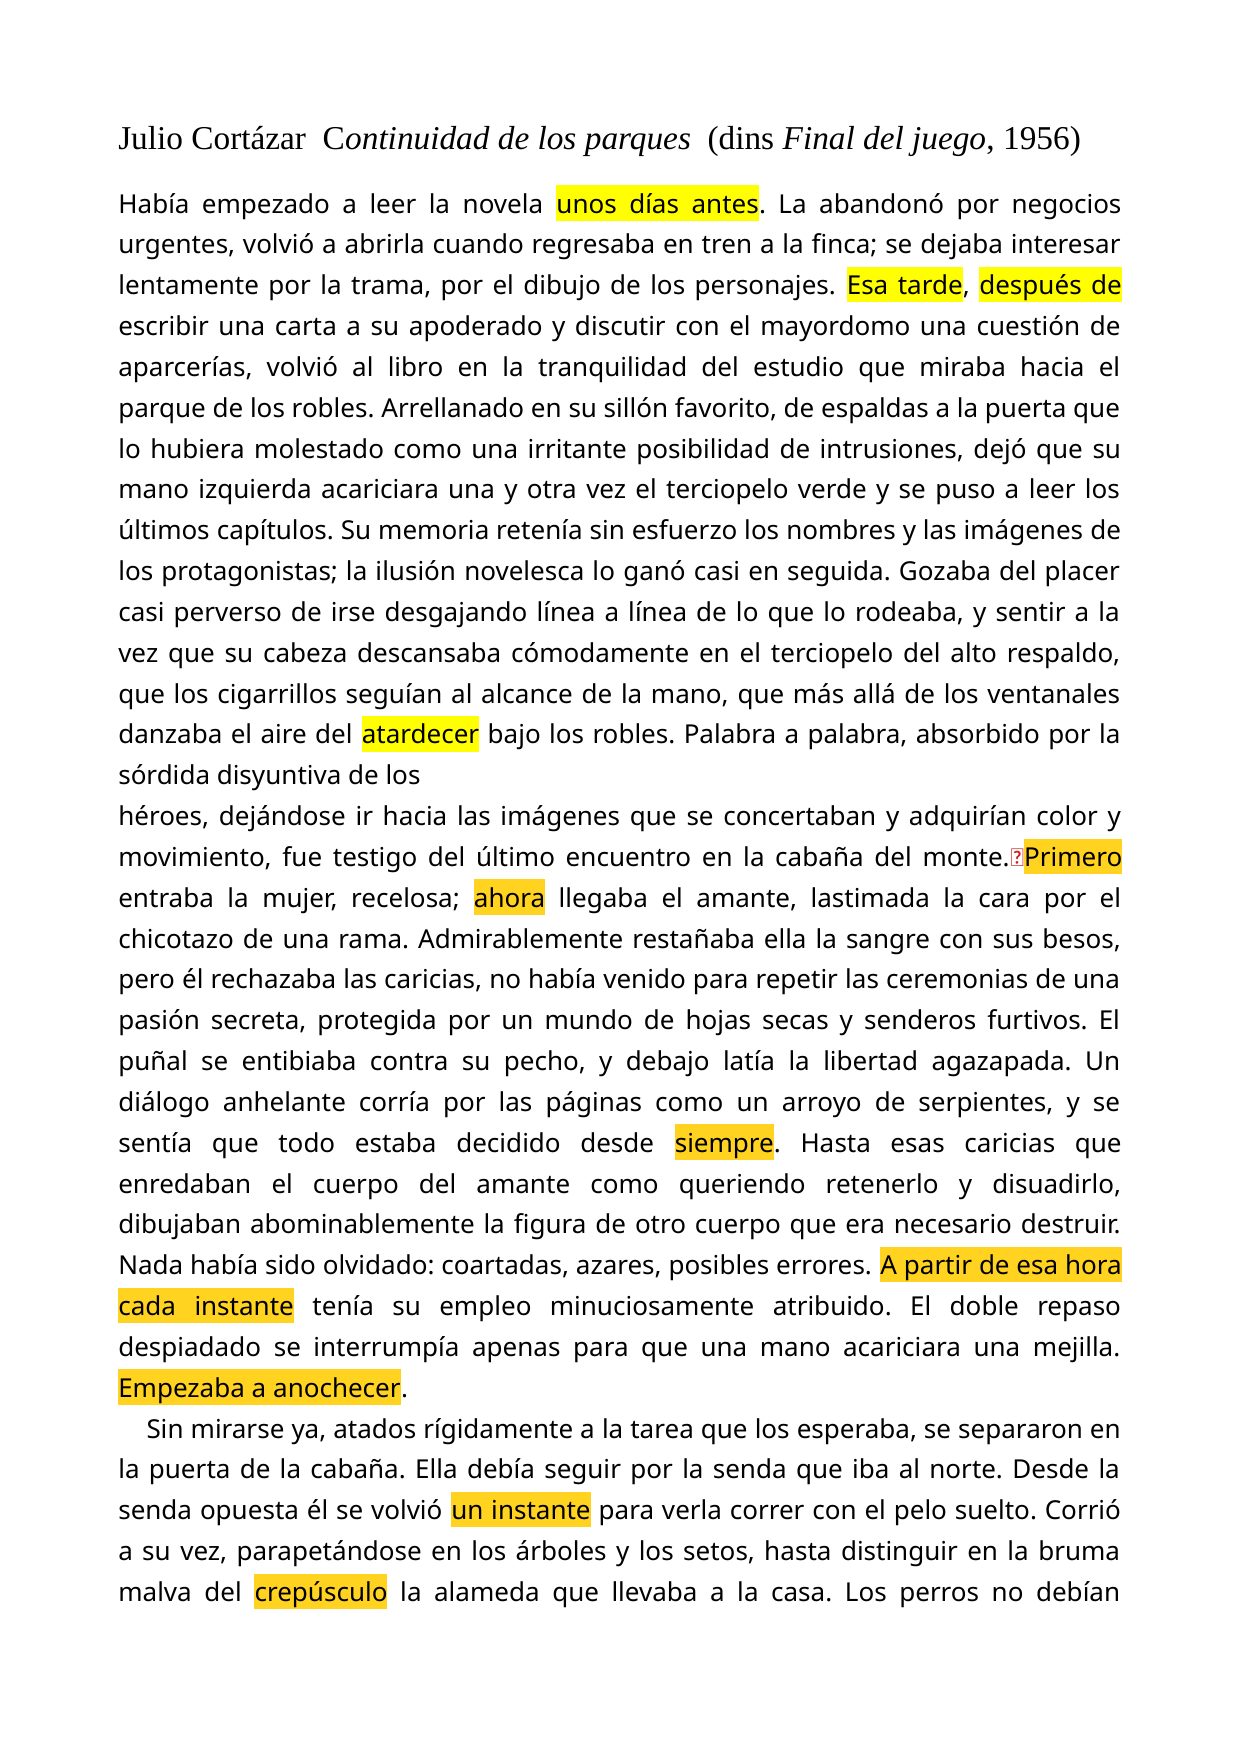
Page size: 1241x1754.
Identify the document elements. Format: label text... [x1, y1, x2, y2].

text Sin mirarse ya, atados rígidamente a la tarea que los esperaba, se separaron en la puerta de la cabaña. Ella debía seguir por la senda que iba al norte. Desde la senda opuesta él se volvió un instante para verla correr con el pelo suelto. Corrió a su vez, parapetándose en los árboles y los setos, hasta distinguir en la bruma malva del crepúsculo la alameda que llevaba a la casa. Los perros no debían [118, 1410, 1122, 1609]
text héroes, dejándose ir hacia las imágenes que se concertaban y adquirían color y movimiento, fue testigo del último encuentro en la cabaña del monte.Primero entraba la mujer, recelosa; ahora llegaba el amante, lastimada la cara por el chicotazo de una rama. Admirablemente restañaba ella la sangre con sus besos, pero él rechazaba las caricias, no había venido para repetir las ceremonias de una pasión secreta, protegida por un mundo de hojas secas y senderos furtivos. El puñal se entibiaba contra su pecho, y debajo latía la libertad agazapada. Un diálogo anhelante corría por las páginas como un arroyo de serpientes, y se sentía que todo estaba decidido desde siempre. Hasta esas caricias que enredaban el cuerpo del amante como queriendo retenerlo y disuadirlo, dibujaban abominablemente la figura de otro cuerpo que era necesario destruir. Nada había sido olvidado: coartadas, azares, posibles errores. A partir de esa hora cada instante tenía su empleo minuciosamente atribuido. El doble repaso despiadado se interrumpía apenas para que una mano acariciara una mejilla. Empezaba a anochecer. [118, 798, 1122, 1405]
text Había empezado a leer la novela unos días antes. La abandonó por negocios urgentes, volvió a abrirla cuando regresaba en tren a la finca; se dejaba interesar lentamente por la trama, por el dibujo de los personajes. Esa tarde, después de escribir una carta a su apoderado y discutir con el mayordomo una cuestión de aparcerías, volvió al libro en la tranquilidad del estudio que miraba hacia el parque de los robles. Arrellanado en su sillón favorito, de espaldas a la puerta que lo hubiera molestado como una irritante posibilidad de intrusiones, dejó que su mano izquierda acariciara una y otra vez el terciopelo verde y se puso a leer los últimos capítulos. Su memoria retenía sin esfuerzo los nombres y las imágenes de los protagonistas; la ilusión novelesca lo ganó casi en seguida. Gozaba del placer casi perverso de irse desgajando línea a línea de lo que lo rodeaba, y sentir a la vez que su cabeza descansaba cómodamente en el terciopelo del alto respaldo, que los cigarrillos seguían al alcance de la mano, que más allá de los ventanales danzaba el aire del atardecer bajo los robles. Palabra a palabra, absorbido por la sórdida disyuntiva de los [118, 185, 1122, 792]
text Julio Cortázar Continuidad de los parques (dins Final del juego, 1956) [118, 118, 1122, 156]
